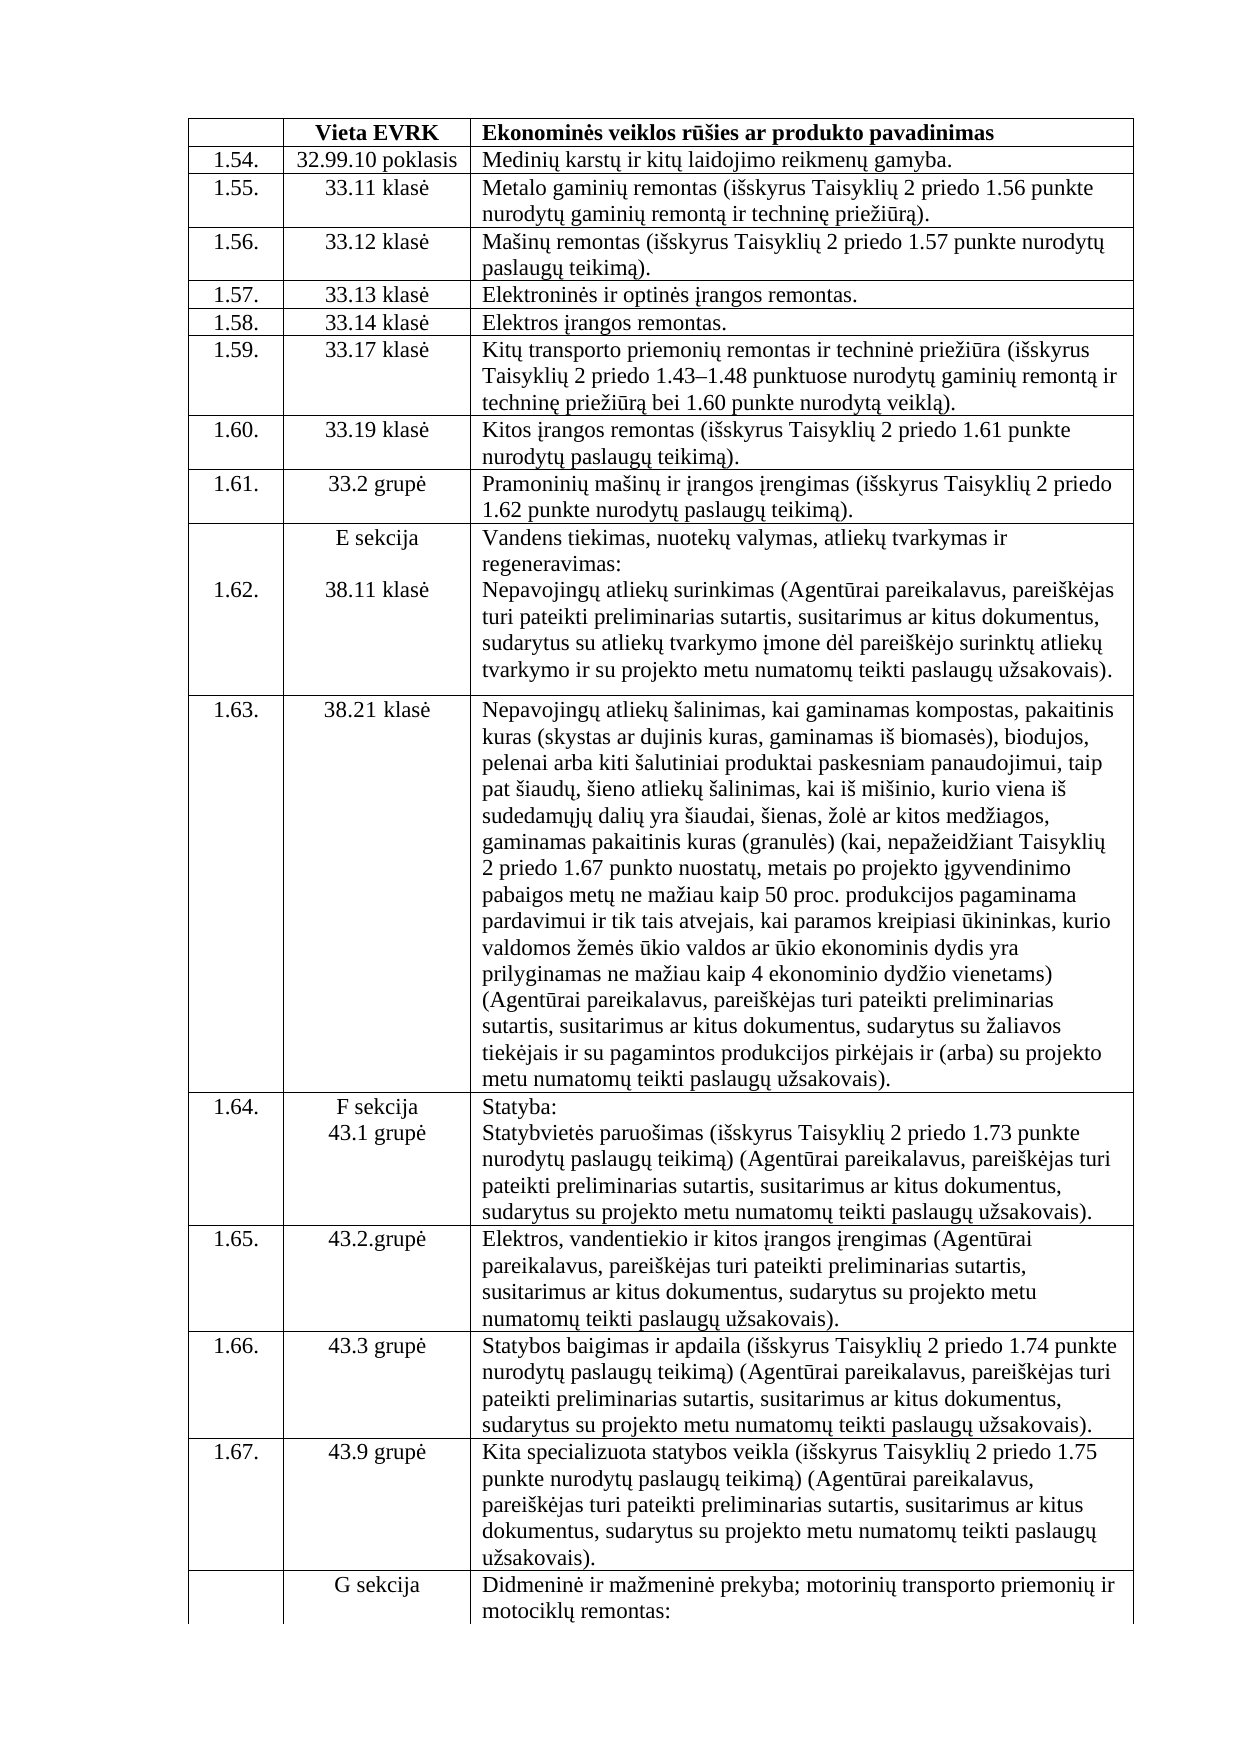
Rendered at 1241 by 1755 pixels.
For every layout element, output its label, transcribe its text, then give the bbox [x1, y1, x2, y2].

table_cell Statybos baigimas ir apdaila (išskyrus Taisyklių 2 priedo 1.74 punkte nurodytų paslaugų teikimą) (Agentūrai pareikalavus, pareiškėjas turi pateikti preliminarias sutartis, susitarimus ar kitus dokumentus, sudarytus su projekto metu numatomų teikti paslaugų užsakovais). [471, 1332, 1133, 1437]
table_cell Nepavojingų atliekų surinkimas (Agentūrai pareikalavus, pareiškėjas turi pateikti preliminarias sutartis, susitarimus ar kitus dokumentus, sudarytus su atliekų tvarkymo įmone dėl pareiškėjo surinktų atliekų tvarkymo ir su projekto metu numatomų teikti paslaugų užsakovais). [471, 577, 1133, 695]
table_cell 43.2.grupė [284, 1226, 470, 1331]
table_cell Kita specializuota statybos veikla (išskyrus Taisyklių 2 priedo 1.75 punkte nurodytų paslaugų teikimą) (Agentūrai pareikalavus, pareiškėjas turi pateikti preliminarias sutartis, susitarimus ar kitus dokumentus, sudarytus su projekto metu numatomų teikti paslaugų užsakovais). [471, 1439, 1133, 1570]
table_cell Mašinų remontas (išskyrus Taisyklių 2 priedo 1.57 punkte nurodytų paslaugų teikimą). [471, 228, 1133, 280]
table_cell 1.64. [189, 1093, 283, 1224]
table_cell 43.3 grupė [284, 1332, 470, 1437]
table_cell 1.54. [189, 147, 283, 173]
table_cell 38.21 klasė [284, 696, 470, 1092]
table_cell Elektros įrangos remontas. [471, 309, 1133, 335]
table_cell Kitos įrangos remontas (išskyrus Taisyklių 2 priedo 1.61 punkte nurodytų paslaugų teikimą). [471, 416, 1133, 469]
table_cell Kitų transporto priemonių remontas ir techninė priežiūra (išskyrus Taisyklių 2 priedo 1.43–1.48 punktuose nurodytų gaminių remontą ir techninę priežiūrą bei 1.60 punkte nurodytą veiklą). [471, 336, 1133, 415]
table_cell Nepavojingų atliekų šalinimas, kai gaminamas kompostas, pakaitinis kuras (skystas ar dujinis kuras, gaminamas iš biomasės), biodujos, pelenai arba kiti šalutiniai produktai paskesniam panaudojimui, taip pat šiaudų, šieno atliekų šalinimas, kai iš mišinio, kurio viena iš sudedamųjų dalių yra šiaudai, šienas, žolė ar kitos medžiagos, gaminamas pakaitinis kuras (granulės) (kai, nepažeidžiant Taisyklių 2 priedo 1.67 punkto nuostatų, metais po projekto įgyvendinimo pabaigos metų ne mažiau kaip 50 proc. produkcijos pagaminama pardavimui ir tik tais atvejais, kai paramos kreipiasi ūkininkas, kurio valdomos žemės ūkio valdos ar ūkio ekonominis dydis yra prilyginamas ne mažiau kaip 4 ekonominio dydžio vienetams) (Agentūrai pareikalavus, pareiškėjas turi pateikti preliminarias sutartis, susitarimus ar kitus dokumentus, sudarytus su žaliavos tiekėjais ir su pagamintos produkcijos pirkėjais ir (arba) su projekto metu numatomų teikti paslaugų užsakovais). [471, 696, 1133, 1092]
table_cell 38.11 klasė [284, 577, 470, 695]
table_header Ekonominės veiklos rūšies ar produkto pavadinimas [471, 119, 1133, 146]
table_cell 1.65. [189, 1226, 283, 1331]
table_cell Elektroninės ir optinės įrangos remontas. [471, 281, 1133, 308]
table_cell 33.11 klasė [284, 174, 470, 227]
table_cell 33.14 klasė [284, 309, 470, 335]
table_cell Pramoninių mašinų ir įrangos įrengimas (išskyrus Taisyklių 2 priedo 1.62 punkte nurodytų paslaugų teikimą). [471, 470, 1133, 523]
table_cell Didmeninė ir mažmeninė prekyba; motorinių transporto priemonių ir motociklų remontas: [471, 1571, 1133, 1624]
table_cell 1.57. [189, 281, 283, 308]
table_cell 1.63. [189, 696, 283, 1092]
table_cell 1.67. [189, 1439, 283, 1570]
table_cell [189, 1571, 283, 1624]
table_cell 1.56. [189, 228, 283, 280]
table_cell Elektros, vandentiekio ir kitos įrangos įrengimas (Agentūrai pareikalavus, pareiškėjas turi pateikti preliminarias sutartis, susitarimus ar kitus dokumentus, sudarytus su projekto metu numatomų teikti paslaugų užsakovais). [471, 1226, 1133, 1331]
table_cell Vandens tiekimas, nuotekų valymas, atliekų tvarkymas ir regeneravimas: [471, 524, 1133, 577]
table_cell [189, 524, 283, 577]
table_cell E sekcija [284, 524, 470, 577]
table_header [189, 119, 283, 146]
table_cell 33.13 klasė [284, 281, 470, 308]
table_cell 1.60. [189, 416, 283, 469]
table_header Vieta EVRK [284, 119, 470, 146]
table_cell 33.2 grupė [284, 470, 470, 523]
table_cell 1.55. [189, 174, 283, 227]
table_cell 33.19 klasė [284, 416, 470, 469]
table_cell F sekcija 43.1 grupė [284, 1093, 470, 1224]
table_cell 33.17 klasė [284, 336, 470, 415]
table_cell Medinių karstų ir kitų laidojimo reikmenų gamyba. [471, 147, 1133, 173]
table_cell 1.58. [189, 309, 283, 335]
table_cell 32.99.10 poklasis [284, 147, 470, 173]
table_cell Statyba: Statybvietės paruošimas (išskyrus Taisyklių 2 priedo 1.73 punkte nurodytų paslaugų teikimą) (Agentūrai pareikalavus, pareiškėjas turi pateikti preliminarias sutartis, susitarimus ar kitus dokumentus, sudarytus su projekto metu numatomų teikti paslaugų užsakovais). [471, 1093, 1133, 1224]
table_cell 1.66. [189, 1332, 283, 1437]
table_cell Metalo gaminių remontas (išskyrus Taisyklių 2 priedo 1.56 punkte nurodytų gaminių remontą ir techninę priežiūrą). [471, 174, 1133, 227]
table_cell 1.59. [189, 336, 283, 415]
table_cell G sekcija [284, 1571, 470, 1624]
table_cell 33.12 klasė [284, 228, 470, 280]
table_cell 1.62. [189, 577, 283, 695]
table_cell 43.9 grupė [284, 1439, 470, 1570]
table_cell 1.61. [189, 470, 283, 523]
